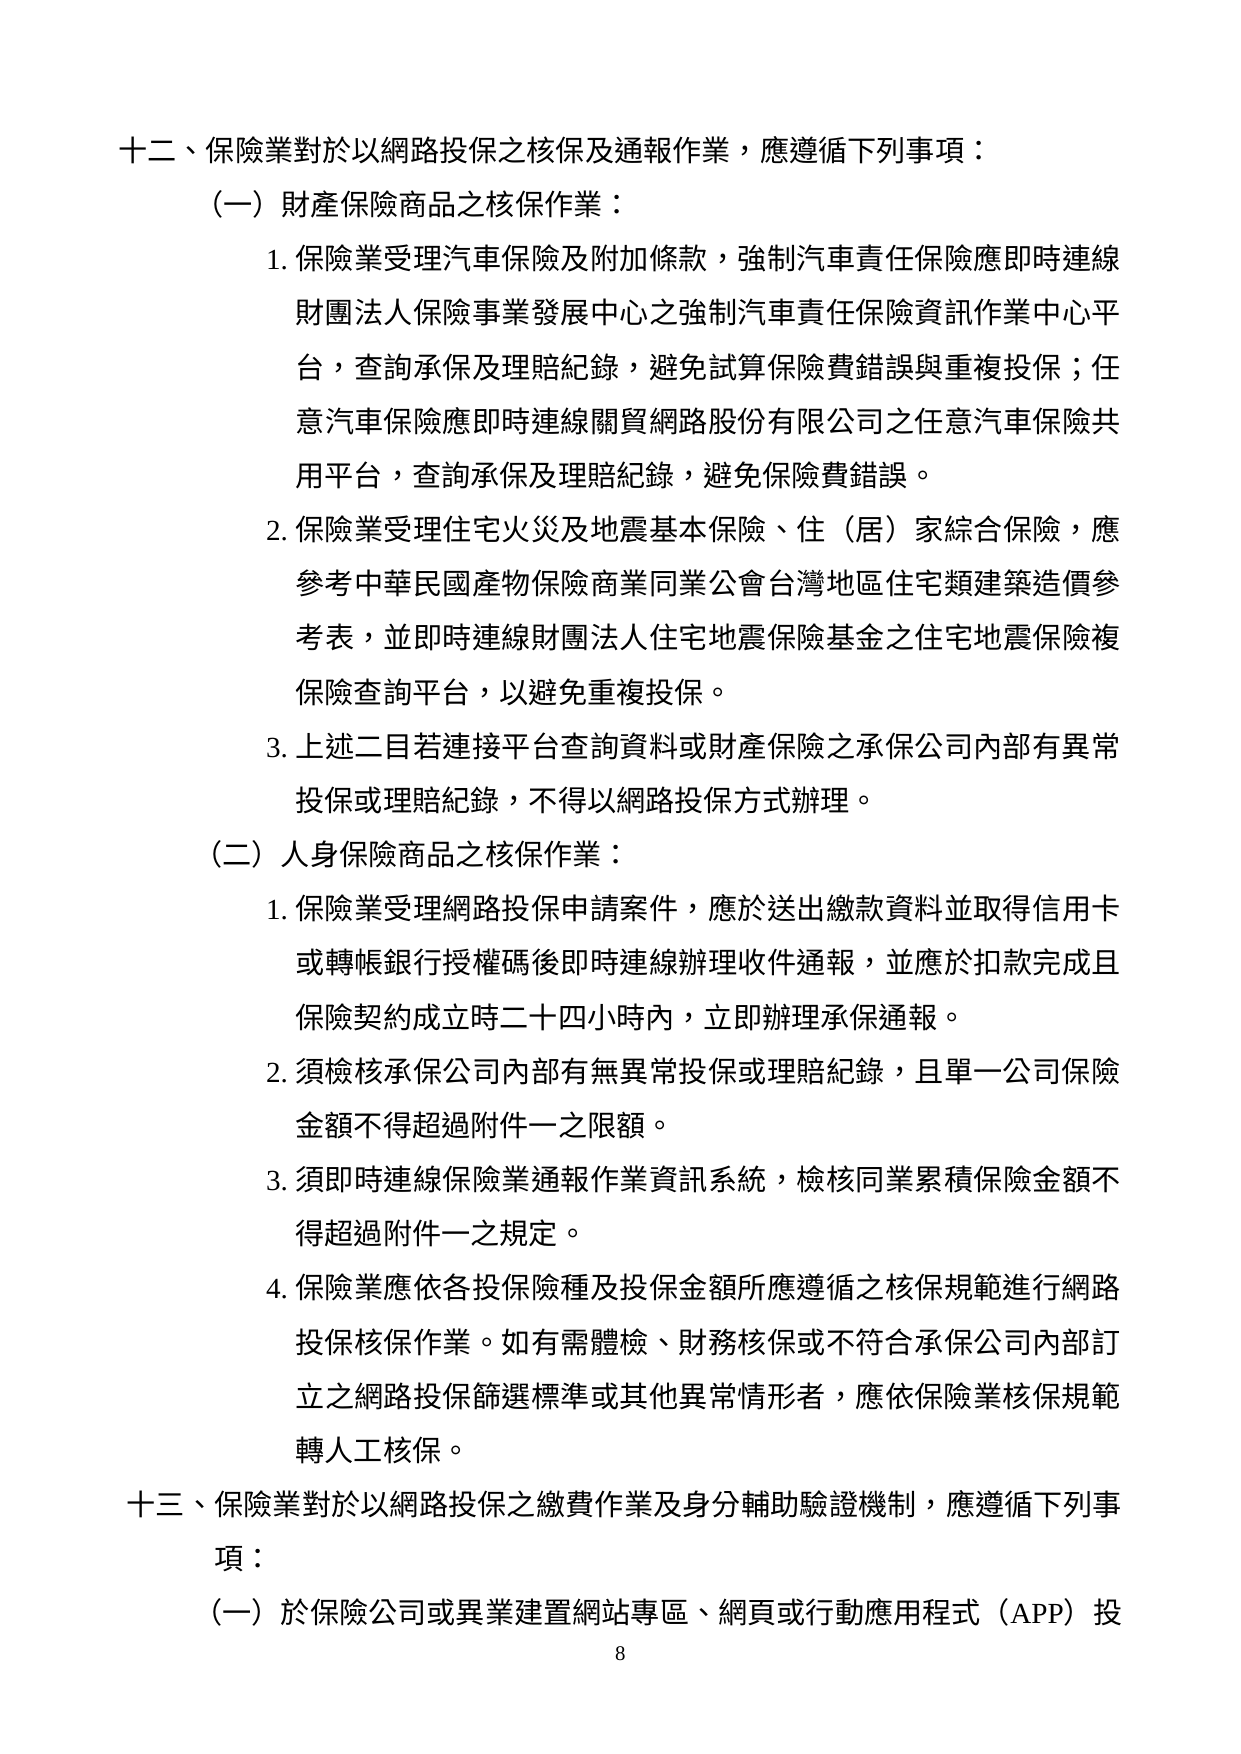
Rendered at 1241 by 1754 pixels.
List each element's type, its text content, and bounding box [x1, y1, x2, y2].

list 保險業受理汽車保險及附加條款，強制汽車責任保險應即時連線財團法人保險事業發展中心之強制汽車責任保險資訊作業中心平台，查詢承保及理賠紀錄，避免試算保險費錯誤與重複投保；任意汽車保險應即時連線關貿網路股份有限公司之任意汽車保險共用平台，查詢承保及理賠紀錄，避免保險費錯誤。 [266, 226, 1122, 497]
text 十三、保險業對於以網路投保之繳費作業及身分輔助驗證機制，應遵循下列事項： [126, 1472, 1122, 1581]
text （一）於保險公司或異業建置網站專區、網頁或行動應用程式（APP）投 [193, 1581, 1122, 1635]
list 保險業受理網路投保申請案件，應於送出繳款資料並取得信用卡或轉帳銀行授權碼後即時連線辦理收件通報，並應於扣款完成且保險契約成立時二十四小時內，立即辦理承保通報。 [266, 876, 1122, 1039]
text （二）人身保險商品之核保作業： [193, 822, 1122, 876]
list 上述二目若連接平台查詢資料或財產保險之承保公司內部有異常投保或理賠紀錄，不得以網路投保方式辦理。 [266, 714, 1122, 822]
text 十二、保險業對於以網路投保之核保及通報作業，應遵循下列事項： [118, 118, 1122, 172]
list 保險業受理住宅火災及地震基本保險、住（居）家綜合保險，應參考中華民國產物保險商業同業公會台灣地區住宅類建築造價參考表，並即時連線財團法人住宅地震保險基金之住宅地震保險複保險查詢平台，以避免重複投保。 [266, 497, 1122, 714]
list 須檢核承保公司內部有無異常投保或理賠紀錄，且單一公司保險金額不得超過附件一之限額。 [266, 1039, 1122, 1147]
list 須即時連線保險業通報作業資訊系統，檢核同業累積保險金額不得超過附件一之規定。 [266, 1147, 1122, 1256]
list 保險業應依各投保險種及投保金額所應遵循之核保規範進行網路投保核保作業。如有需體檢、財務核保或不符合承保公司內部訂立之網路投保篩選標準或其他異常情形者，應依保險業核保規範轉人工核保。 [266, 1256, 1122, 1472]
text （一）財產保險商品之核保作業： [193, 172, 1122, 226]
